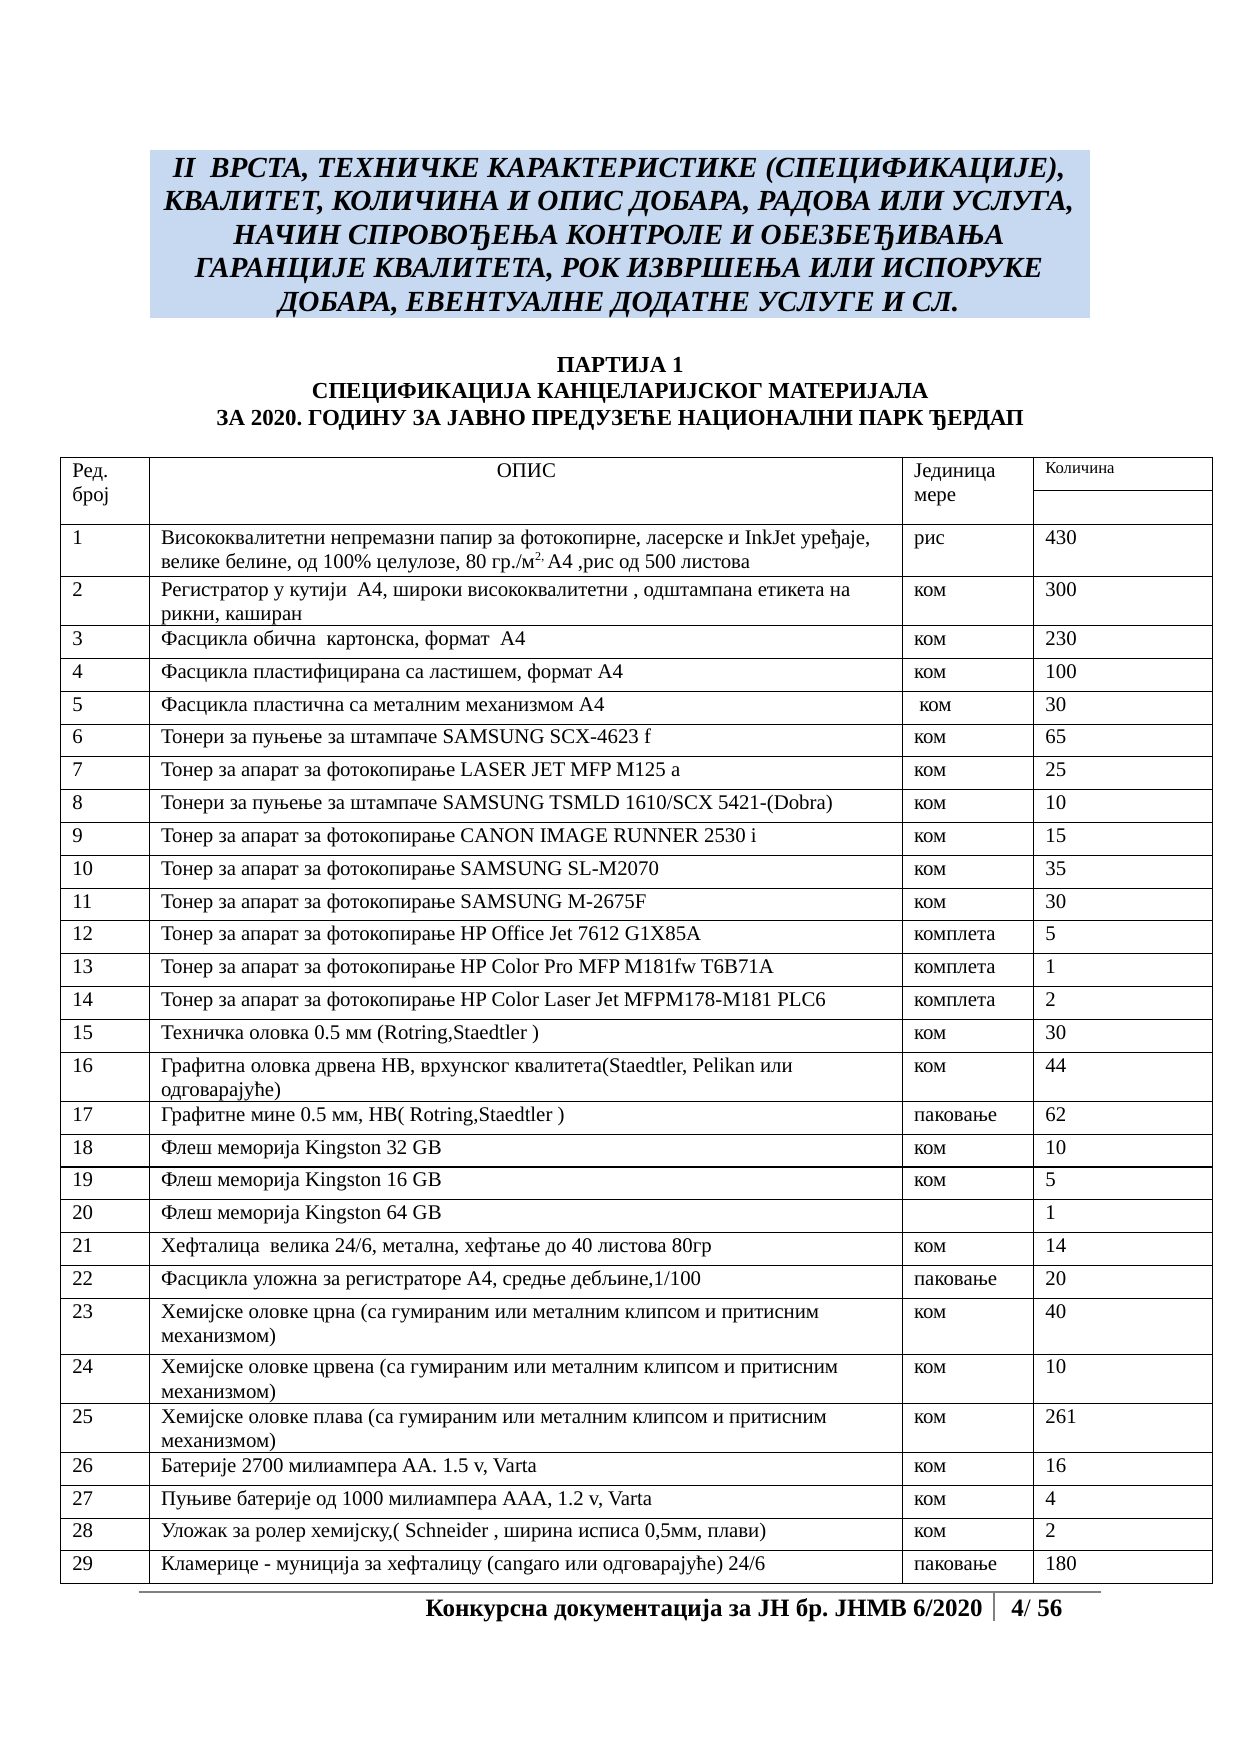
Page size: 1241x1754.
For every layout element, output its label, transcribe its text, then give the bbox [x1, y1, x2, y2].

table_cell 44 [1034, 1053, 1212, 1101]
table_cell 20 [1034, 1266, 1212, 1298]
table_cell 10 [1034, 1355, 1212, 1403]
table_cell 14 [1034, 1233, 1212, 1265]
table_cell ком [903, 1453, 1033, 1484]
table_cell ком [903, 725, 1033, 756]
table_cell 2 [61, 577, 149, 625]
table_cell ком [903, 659, 1033, 691]
table_cell 10 [1034, 790, 1212, 822]
table_cell рис [903, 525, 1033, 576]
table_cell 30 [1034, 1020, 1212, 1052]
table_cell Пуњиве батерије од 1000 милиампера ААА, 1.2 v, Varta [150, 1486, 902, 1517]
table_cell 25 [1034, 757, 1212, 789]
table_cell 30 [1034, 692, 1212, 723]
text ПАРТИЈА 1 [150, 351, 1090, 378]
table_cell 4 [1034, 1486, 1212, 1517]
table_cell 16 [1034, 1453, 1212, 1484]
table_header ОПИС [150, 458, 902, 524]
table_cell ком [903, 1053, 1033, 1101]
table_cell ком [903, 626, 1033, 658]
table_cell [1034, 491, 1212, 524]
table_cell ком [903, 790, 1033, 822]
table_cell ком [903, 1404, 1033, 1452]
table_cell ком [903, 1519, 1033, 1550]
table_cell 15 [1034, 823, 1212, 855]
table_cell Висококвалитетни непремазни папир за фотокопирне, ласерске и InkJet уређаје, велике белине, од 100% целулозе, 80 гр./м2, А4 ,рис од 500 листова [150, 525, 902, 576]
table_cell Тонери за пуњење за штампаче SAMSUNG SCX-4623 f [150, 725, 902, 756]
table_cell 14 [61, 987, 149, 1019]
table_cell ком [903, 1168, 1033, 1199]
table_cell Тонер за апарат за фотокопирање HP Color Laser Jet MFPM178-M181 PLC6 [150, 987, 902, 1019]
table_cell 40 [1034, 1299, 1212, 1353]
table_cell 62 [1034, 1102, 1212, 1133]
table_cell Тонер за апарат за фотокопирање CANON IMAGE RUNNER 2530 i [150, 823, 902, 855]
table_cell 23 [61, 1299, 149, 1353]
table_cell 15 [61, 1020, 149, 1052]
table_cell ком [903, 1020, 1033, 1052]
table_cell 5 [61, 692, 149, 723]
table_cell ком [903, 1135, 1033, 1166]
table_cell комплета [903, 954, 1033, 986]
table_cell 9 [61, 823, 149, 855]
table_header Ред. број [61, 458, 149, 524]
table_cell 5 [1034, 1168, 1212, 1199]
table_cell 22 [61, 1266, 149, 1298]
text ЗА 2020. ГОДИНУ ЗА ЈАВНО ПРЕДУЗЕЋЕ НАЦИОНАЛНИ ПАРК ЂЕРДАП [150, 404, 1090, 430]
table_cell Тонери за пуњење за штампаче SAMSUNG TSMLD 1610/SCX 5421-(Dobra) [150, 790, 902, 822]
table_cell ком [903, 889, 1033, 920]
table_cell Техничка оловка 0.5 мм (Rotring,Staedtler ) [150, 1020, 902, 1052]
table_cell Хефталица велика 24/6, метална, хефтање до 40 листова 80гр [150, 1233, 902, 1265]
table_cell ком [903, 757, 1033, 789]
table_cell Тонер за апарат за фотокопирање HP Office Jet 7612 G1X85A [150, 921, 902, 953]
table_cell 27 [61, 1486, 149, 1517]
table_cell Тонер за апарат за фотокопирање HP Color Pro MFP M181fw T6B71A [150, 954, 902, 986]
table_cell 24 [61, 1355, 149, 1403]
table_cell 17 [61, 1102, 149, 1133]
table_cell 1 [61, 525, 149, 576]
table_cell ком [903, 1233, 1033, 1265]
table_cell паковање [903, 1102, 1033, 1133]
table_cell 28 [61, 1519, 149, 1550]
table_cell комплета [903, 987, 1033, 1019]
table_cell ком [903, 856, 1033, 887]
table_cell 430 [1034, 525, 1212, 576]
table_cell Графитна оловка дрвена HB, врхунског квалитета(Staedtler, Pelikan или одговарајуће) [150, 1053, 902, 1101]
table_cell 2 [1034, 987, 1212, 1019]
table_cell Тонер за апарат за фотокопирање SAMSUNG SL-M2070 [150, 856, 902, 887]
table_cell 261 [1034, 1404, 1212, 1452]
table_cell 29 [61, 1551, 149, 1583]
table_cell паковање [903, 1266, 1033, 1298]
table_cell Хемијске оловке црвена (са гумираним или металним клипсом и притисним механизмом) [150, 1355, 902, 1403]
table_cell Фасцикла пластифицирана са ластишем, формат А4 [150, 659, 902, 691]
table_header Јединица мере [903, 458, 1033, 524]
table_cell Уложак за ролер хемијску,( Schneider , ширина исписа 0,5мм, плави) [150, 1519, 902, 1550]
table_cell 7 [61, 757, 149, 789]
table_cell паковање [903, 1551, 1033, 1583]
table_cell ком [903, 577, 1033, 625]
table_cell Флеш меморија Kingston 32 GB [150, 1135, 902, 1166]
table_cell 1 [1034, 1200, 1212, 1232]
table_cell ком [903, 823, 1033, 855]
table_cell 300 [1034, 577, 1212, 625]
table_cell Батерије 2700 милиампера АА. 1.5 v, Varta [150, 1453, 902, 1484]
table_cell Хемијске оловке плава (са гумираним или металним клипсом и притисним механизмом) [150, 1404, 902, 1452]
table_cell 20 [61, 1200, 149, 1232]
table_cell 1 [1034, 954, 1212, 986]
table_cell 10 [61, 856, 149, 887]
table_cell 16 [61, 1053, 149, 1101]
table_cell Фасцикла уложна за регистраторе А4, средње дебљине,1/100 [150, 1266, 902, 1298]
text СПЕЦИФИКАЦИЈА КАНЦЕЛАРИЈСКОГ МАТЕРИЈАЛА [150, 378, 1090, 404]
table_cell ком [903, 1486, 1033, 1517]
table_cell 13 [61, 954, 149, 986]
table_cell 10 [1034, 1135, 1212, 1166]
table_cell 6 [61, 725, 149, 756]
table_cell 8 [61, 790, 149, 822]
table_cell 21 [61, 1233, 149, 1265]
table_header Количина [1034, 458, 1212, 489]
table_cell Регистратор у кутији А4, широки висококвалитетни , одштампана етикета на рикни, каширан [150, 577, 902, 625]
table_cell Флеш меморија Kingston 16 GB [150, 1168, 902, 1199]
table_cell 100 [1034, 659, 1212, 691]
table_cell 25 [61, 1404, 149, 1452]
table_cell ком [903, 692, 1033, 723]
table_cell 11 [61, 889, 149, 920]
table_cell 2 [1034, 1519, 1212, 1550]
table_cell 26 [61, 1453, 149, 1484]
table_cell [903, 1200, 1033, 1232]
table_cell Фасцикла обична картонска, формат А4 [150, 626, 902, 658]
table_cell 12 [61, 921, 149, 953]
table_cell Фасцикла пластична са металним механизмом А4 [150, 692, 902, 723]
text II ВРСТА, ТЕХНИЧКЕ КАРАКТЕРИСТИКЕ (СПЕЦИФИКАЦИЈЕ), КВАЛИТЕТ, КОЛИЧИНА И ОПИС ДОБАРА, РАДОВА ИЛИ УСЛУГА, НАЧИН СПРОВОЂЕЊА КОНТРОЛЕ И ОБЕЗБЕЂИВАЊА ГАРАНЦИЈЕ КВАЛИТЕТА, РОК ИЗВРШЕЊА ИЛИ ИСПОРУКЕ ДОБАРА, ЕВЕНТУАЛНЕ ДОДАТНЕ УСЛУГЕ И СЛ. [150, 150, 1090, 318]
table_cell 19 [61, 1168, 149, 1199]
table_cell Флеш меморија Kingston 64 GB [150, 1200, 902, 1232]
table_cell ком [903, 1355, 1033, 1403]
table_cell 230 [1034, 626, 1212, 658]
table_cell 18 [61, 1135, 149, 1166]
table_cell комплета [903, 921, 1033, 953]
table_cell Кламерице - муниција за хефталицу (cangaro или одговарајуће) 24/6 [150, 1551, 902, 1583]
table_cell 180 [1034, 1551, 1212, 1583]
table_cell 35 [1034, 856, 1212, 887]
table_cell 5 [1034, 921, 1212, 953]
table_cell Тонер за апарат за фотокопирање SAMSUNG М-2675F [150, 889, 902, 920]
table_cell ком [903, 1299, 1033, 1353]
table_cell Тонер за апарат за фотокопирање LASER JET MFP M125 a [150, 757, 902, 789]
table_cell Хемијске оловке црна (са гумираним или металним клипсом и притисним механизмом) [150, 1299, 902, 1353]
table_cell 3 [61, 626, 149, 658]
table_cell 30 [1034, 889, 1212, 920]
table_cell Графитне мине 0.5 мм, HB( Rotring,Staedtler ) [150, 1102, 902, 1133]
table_cell 4 [61, 659, 149, 691]
table_cell 65 [1034, 725, 1212, 756]
